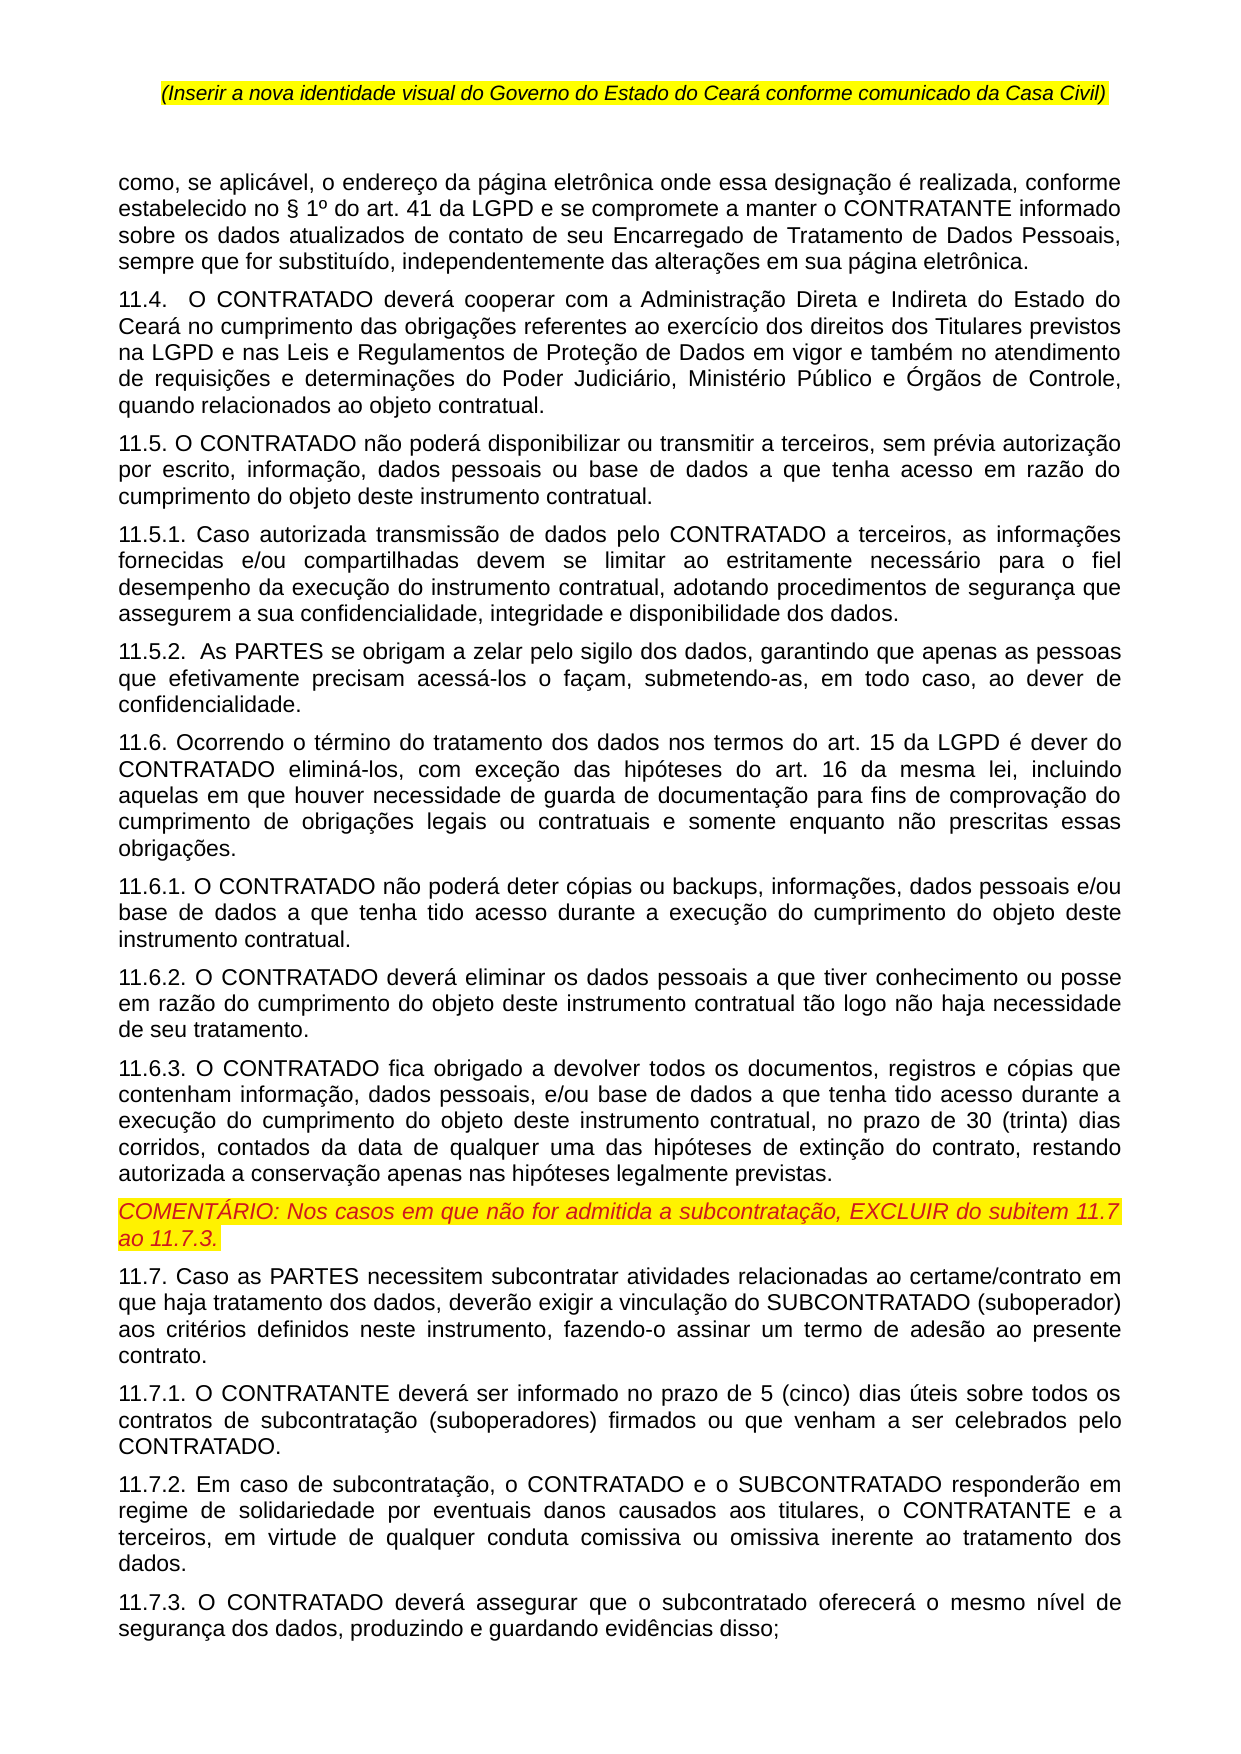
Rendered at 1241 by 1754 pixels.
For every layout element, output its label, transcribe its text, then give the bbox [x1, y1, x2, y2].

text 11.6.3. O CONTRATADO fica obrigado a devolver todos os documentos, registros e cópias que contenham informação, dados pessoais, e/ou base de dados a que tenha tido acesso durante a execução do cumprimento do objeto deste instrumento contratual, no prazo de 30 (trinta) dias corridos, contados da data de qualquer uma das hipóteses de extinção do contrato, restando autorizada a conservação apenas nas hipóteses legalmente previstas. [118, 1055, 1122, 1186]
text 11.6. Ocorrendo o término do tratamento dos dados nos termos do art. 15 da LGPD é dever do CONTRATADO eliminá-los, com exceção das hipóteses do art. 16 da mesma lei, incluindo aquelas em que houver necessidade de guarda de documentação para fins de comprovação do cumprimento de obrigações legais ou contratuais e somente enquanto não prescritas essas obrigações. [118, 729, 1122, 861]
text 11.5.2. As PARTES se obrigam a zelar pelo sigilo dos dados, garantindo que apenas as pessoas que efetivamente precisam acessá-los o façam, submetendo-as, em todo caso, ao dever de confidencialidade. [118, 638, 1122, 717]
list 11.4. O CONTRATADO deverá cooperar com a Administração Direta e Indireta do Estado do Ceará no cumprimento das obrigações referentes ao exercício dos direitos dos Titulares previstos na LGPD e nas Leis e Regulamentos de Proteção de Dados em vigor e também no atendimento de requisições e determinações do Poder Judiciário, Ministério Público e Órgãos de Controle, quando relacionados ao objeto contratual. [118, 286, 1122, 418]
text 11.7.1. O CONTRATANTE deverá ser informado no prazo de 5 (cinco) dias úteis sobre todos os contratos de subcontratação (suboperadores) firmados ou que venham a ser celebrados pelo CONTRATADO. [118, 1380, 1122, 1459]
text 11.5.1. Caso autorizada transmissão de dados pelo CONTRATADO a terceiros, as informações fornecidas e/ou compartilhadas devem se limitar ao estritamente necessário para o fiel desempenho da execução do instrumento contratual, adotando procedimentos de segurança que assegurem a sua confidencialidade, integridade e disponibilidade dos dados. [118, 521, 1122, 626]
list como, se aplicável, o endereço da página eletrônica onde essa designação é realizada, conforme estabelecido no § 1º do art. 41 da LGPD e se compromete a manter o CONTRATANTE informado sobre os dados atualizados de contato de seu Encarregado de Tratamento de Dados Pessoais, sempre que for substituído, independentemente das alterações em sua página eletrônica. [118, 169, 1122, 274]
text 11.7. Caso as PARTES necessitem subcontratar atividades relacionadas ao certame/contrato em que haja tratamento dos dados, deverão exigir a vinculação do SUBCONTRATADO (suboperador) aos critérios definidos neste instrumento, fazendo-o assinar um termo de adesão ao presente contrato. [118, 1263, 1122, 1368]
text 11.6.2. O CONTRATADO deverá eliminar os dados pessoais a que tiver conhecimento ou posse em razão do cumprimento do objeto deste instrumento contratual tão logo não haja necessidade de seu tratamento. [118, 964, 1122, 1043]
text 11.6.1. O CONTRATADO não poderá deter cópias ou backups, informações, dados pessoais e/ou base de dados a que tenha tido acesso durante a execução do cumprimento do objeto deste instrumento contratual. [118, 873, 1122, 952]
text 11.7.3. O CONTRATADO deverá assegurar que o subcontratado oferecerá o mesmo nível de segurança dos dados, produzindo e guardando evidências disso; [118, 1588, 1122, 1641]
text COMENTÁRIO: Nos casos em que não for admitida a subcontratação, EXCLUIR do subitem 11.7 ao 11.7.3. [118, 1198, 1122, 1251]
list 11.5. O CONTRATADO não poderá disponibilizar ou transmitir a terceiros, sem prévia autorização por escrito, informação, dados pessoais ou base de dados a que tenha acesso em razão do cumprimento do objeto deste instrumento contratual. [118, 430, 1122, 509]
text 11.7.2. Em caso de subcontratação, o CONTRATADO e o SUBCONTRATADO responderão em regime de solidariedade por eventuais danos causados aos titulares, o CONTRATANTE e a terceiros, em virtude de qualquer conduta comissiva ou omissiva inerente ao tratamento dos dados. [118, 1471, 1122, 1577]
